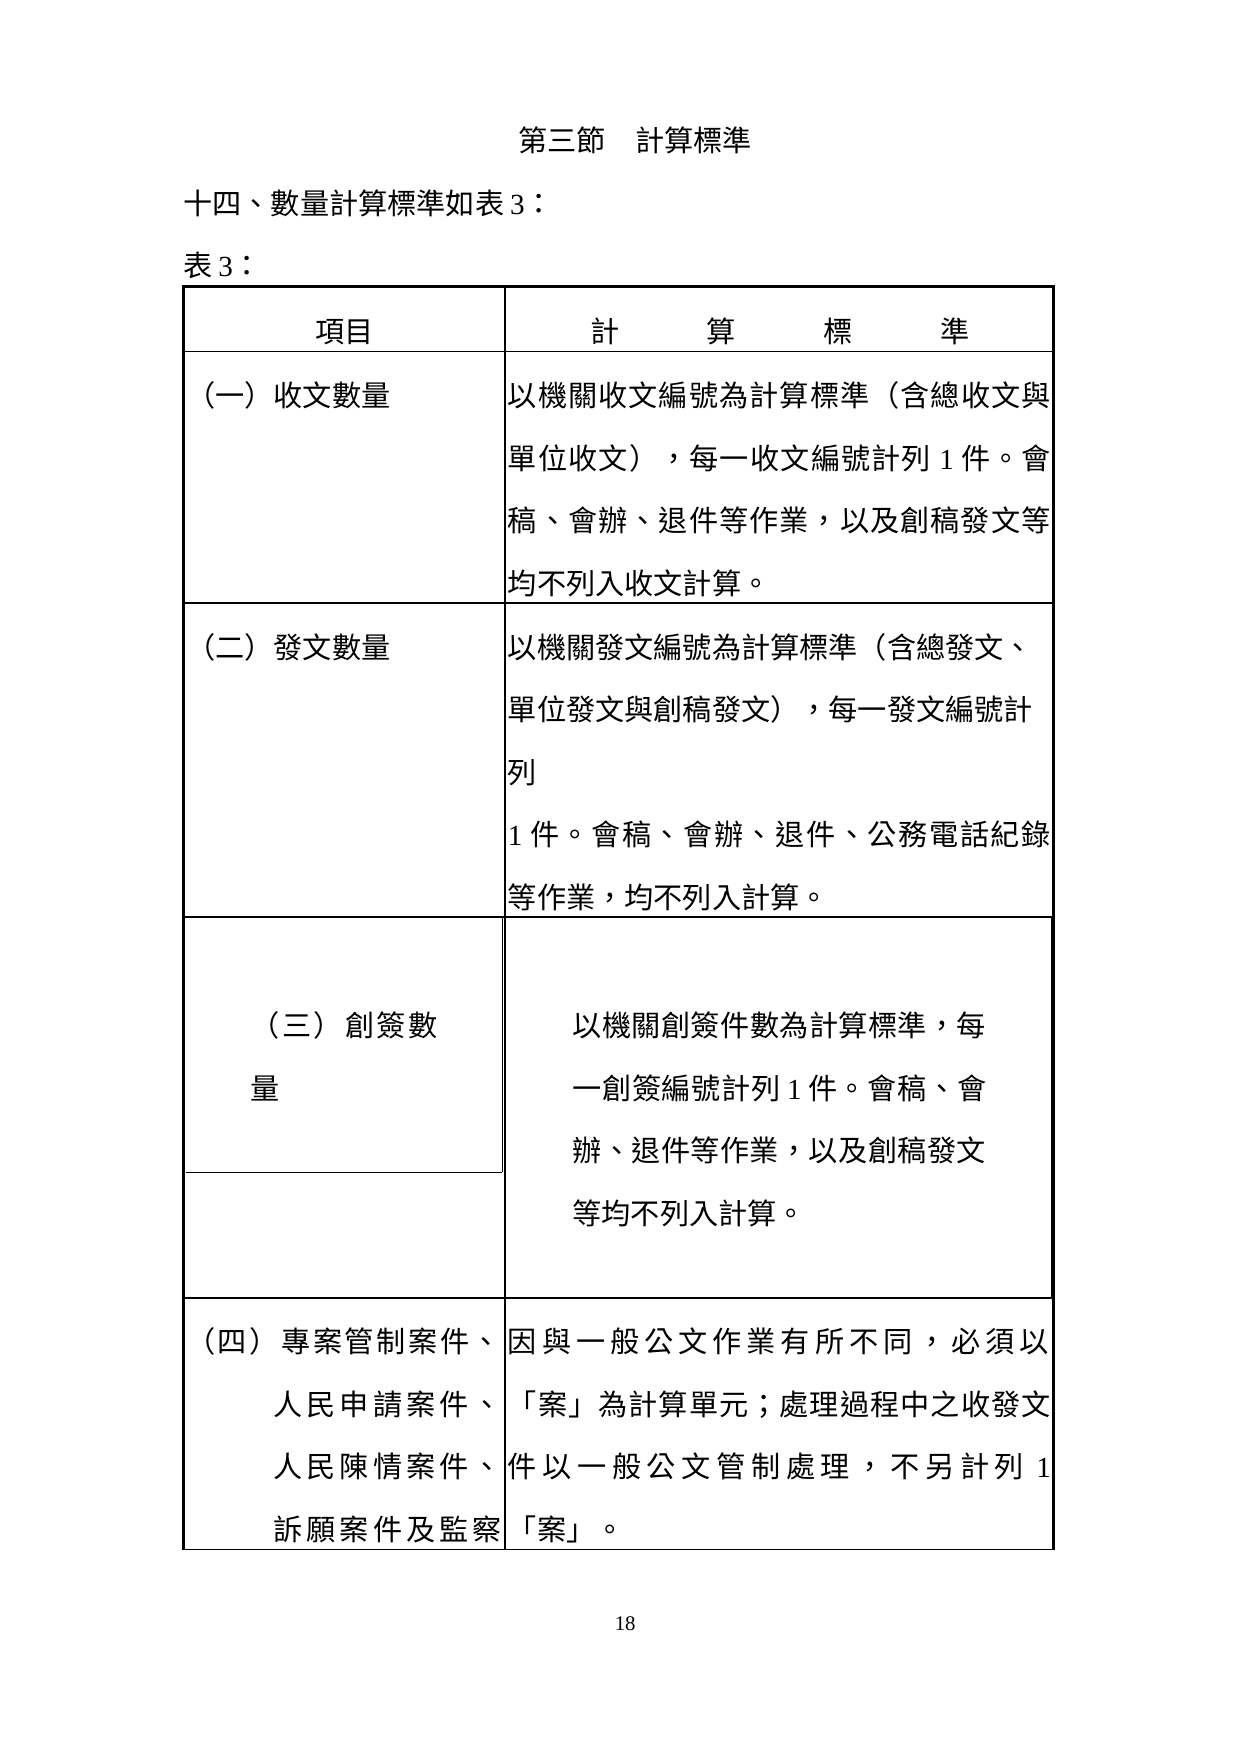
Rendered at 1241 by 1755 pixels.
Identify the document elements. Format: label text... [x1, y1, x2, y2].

table_header 計 算 標 準 [506, 288, 1052, 351]
table_cell （四）專案管制案件、人民申請案件、人民陳情案件、訴願案件及監察 [185, 1299, 504, 1548]
table_cell 因與一般公文作業有所不同，必須以「案」為計算單元；處理過程中之收發文件以一般公文管制處理，不另計列1「案」。 [506, 1299, 1052, 1548]
text 第三節 計算標準 [183, 97, 1087, 160]
table_cell 以機關收文編號為計算標準（含總收文與單位收文），每一收文編號計列1件。會稿、會辦、退件等作業，以及創稿發文等均不列入收文計算。 [506, 352, 1052, 602]
table_cell （三）創簽數量 [185, 918, 504, 1297]
text 十四、數量計算標準如表3： [183, 160, 1087, 222]
text 表3： [183, 222, 1087, 285]
table_cell 以機關發文編號為計算標準（含總發文、單位發文與創稿發文），每一發文編號計列 1件。會稿、會辦、退件、公務電話紀錄等作業，均不列入計算。 [506, 604, 1052, 916]
table_cell 以機關創簽件數為計算標準，每一創簽編號計列1件。會稿、會辦、退件等作業，以及創稿發文等均不列入計算。 [506, 918, 1051, 1297]
table_cell （二）發文數量 [185, 604, 504, 916]
table_cell （一）收文數量 [185, 352, 504, 602]
table_header 項目 [185, 288, 504, 351]
